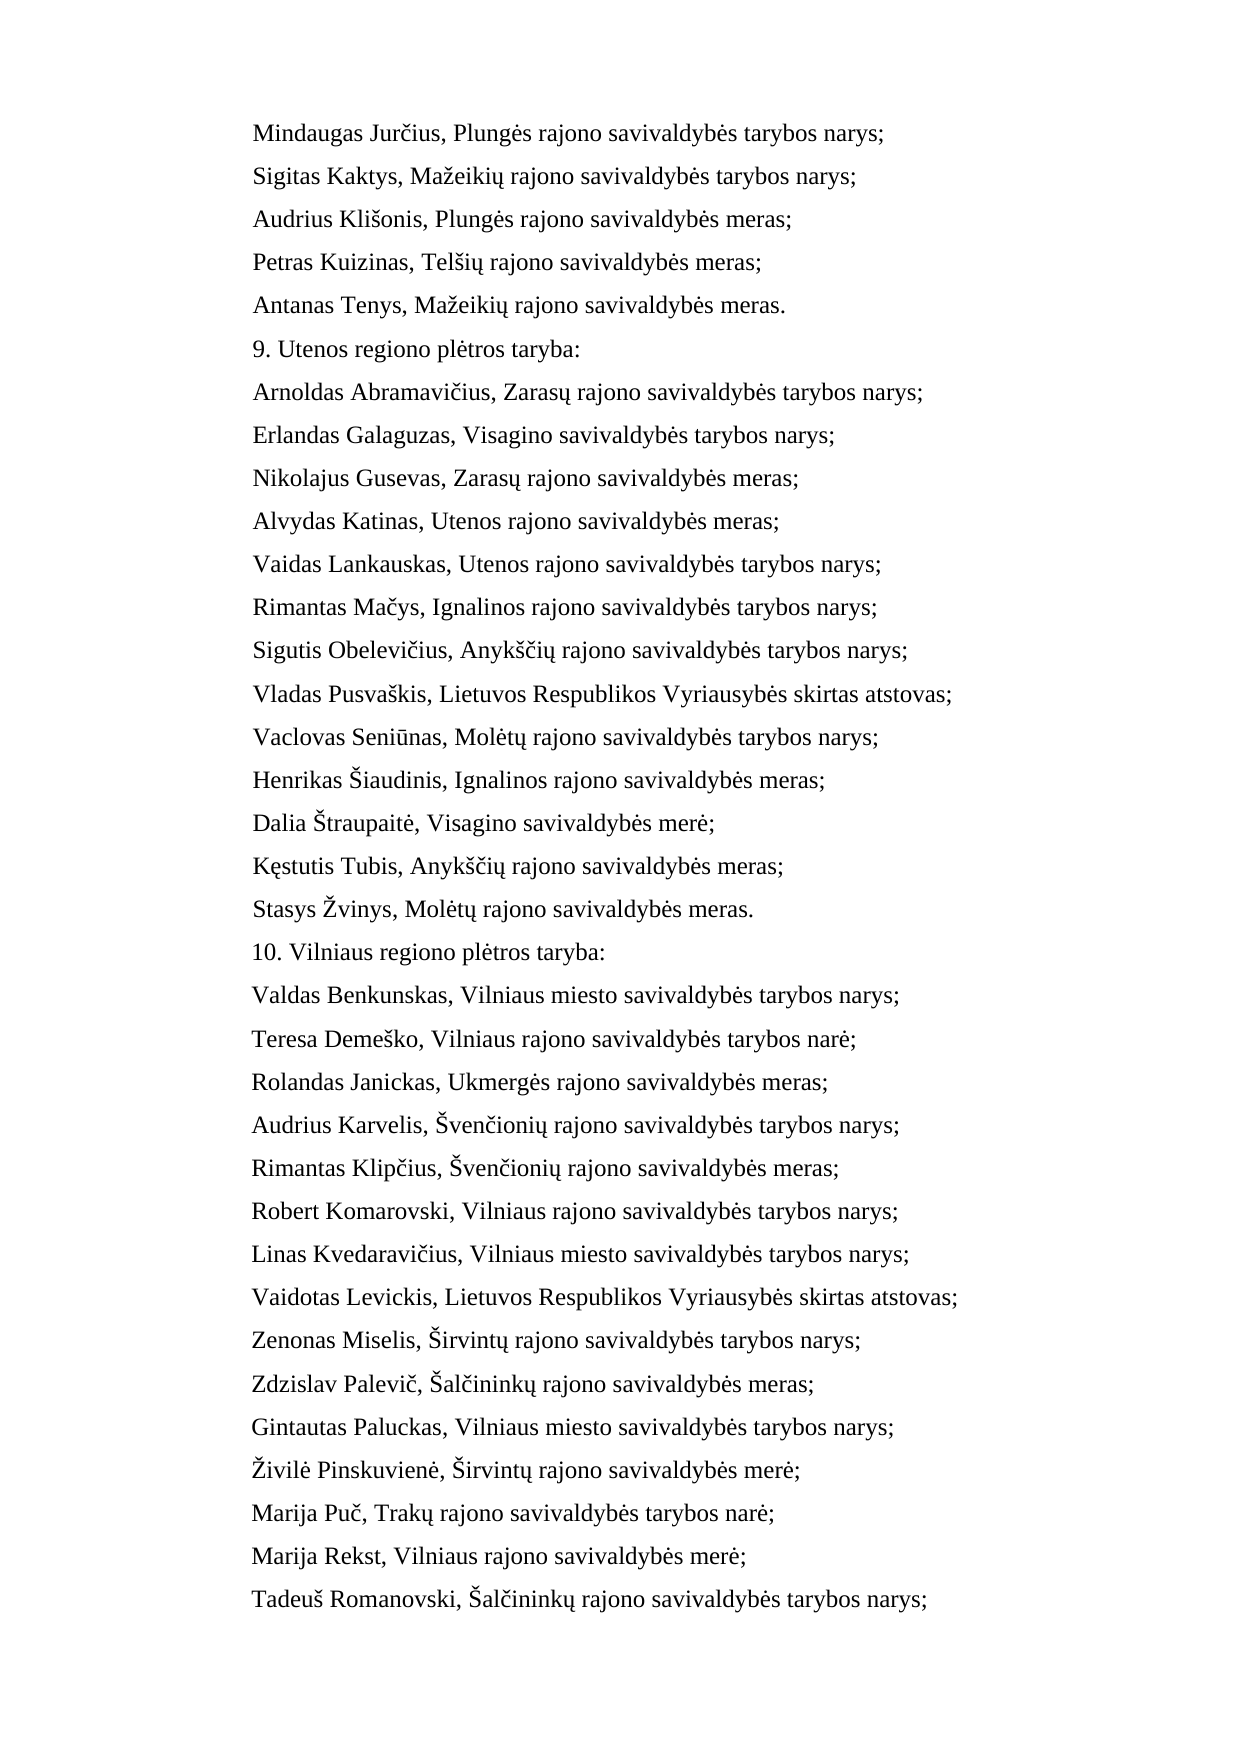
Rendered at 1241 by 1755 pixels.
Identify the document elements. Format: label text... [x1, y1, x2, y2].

text Rimantas Mačys, Ignalinos rajono savivaldybės tarybos narys; [177, 592, 1181, 621]
text Sigutis Obelevičius, Anykščių rajono savivaldybės tarybos narys; [177, 636, 1181, 664]
text Nikolajus Gusevas, Zarasų rajono savivaldybės meras; [177, 463, 1181, 492]
text 10. Vilniaus regiono plėtros taryba: [177, 937, 1181, 966]
text Vaidas Lankauskas, Utenos rajono savivaldybės tarybos narys; [177, 549, 1181, 578]
text Zenonas Miselis, Širvintų rajono savivaldybės tarybos narys; [177, 1326, 1181, 1354]
text Antanas Tenys, Mažeikių rajono savivaldybės meras. [177, 291, 1181, 319]
text Rolandas Janickas, Ukmergės rajono savivaldybės meras; [177, 1067, 1181, 1096]
text Petras Kuizinas, Telšių rajono savivaldybės meras; [177, 247, 1181, 276]
text Vaidotas Levickis, Lietuvos Respublikos Vyriausybės skirtas atstovas; [177, 1282, 1181, 1311]
text Audrius Karvelis, Švenčionių rajono savivaldybės tarybos narys; [177, 1110, 1181, 1139]
text Tadeuš Romanovski, Šalčininkų rajono savivaldybės tarybos narys; [177, 1584, 1181, 1613]
text Audrius Klišonis, Plungės rajono savivaldybės meras; [177, 204, 1181, 233]
text Erlandas Galaguzas, Visagino savivaldybės tarybos narys; [177, 420, 1181, 449]
text Vladas Pusvaškis, Lietuvos Respublikos Vyriausybės skirtas atstovas; [177, 679, 1181, 707]
text Sigitas Kaktys, Mažeikių rajono savivaldybės tarybos narys; [177, 161, 1181, 190]
text Stasys Žvinys, Molėtų rajono savivaldybės meras. [177, 894, 1181, 923]
text Kęstutis Tubis, Anykščių rajono savivaldybės meras; [177, 851, 1181, 880]
text 9. Utenos regiono plėtros taryba: [177, 334, 1181, 362]
text Mindaugas Jurčius, Plungės rajono savivaldybės tarybos narys; [177, 118, 1181, 147]
text Marija Puč, Trakų rajono savivaldybės tarybos narė; [177, 1498, 1181, 1527]
text Dalia Štraupaitė, Visagino savivaldybės merė; [177, 808, 1181, 837]
text Linas Kvedaravičius, Vilniaus miesto savivaldybės tarybos narys; [177, 1239, 1181, 1268]
text Alvydas Katinas, Utenos rajono savivaldybės meras; [177, 506, 1181, 535]
text Marija Rekst, Vilniaus rajono savivaldybės merė; [177, 1541, 1181, 1570]
text Gintautas Paluckas, Vilniaus miesto savivaldybės tarybos narys; [177, 1412, 1181, 1441]
text Henrikas Šiaudinis, Ignalinos rajono savivaldybės meras; [177, 765, 1181, 794]
text Zdzislav Palevič, Šalčininkų rajono savivaldybės meras; [177, 1369, 1181, 1397]
text Valdas Benkunskas, Vilniaus miesto savivaldybės tarybos narys; [177, 981, 1181, 1009]
text Arnoldas Abramavičius, Zarasų rajono savivaldybės tarybos narys; [177, 377, 1181, 406]
text Rimantas Klipčius, Švenčionių rajono savivaldybės meras; [177, 1153, 1181, 1182]
text Vaclovas Seniūnas, Molėtų rajono savivaldybės tarybos narys; [177, 722, 1181, 751]
text Robert Komarovski, Vilniaus rajono savivaldybės tarybos narys; [177, 1196, 1181, 1225]
text Teresa Demeško, Vilniaus rajono savivaldybės tarybos narė; [177, 1024, 1181, 1052]
text Živilė Pinskuvienė, Širvintų rajono savivaldybės merė; [177, 1455, 1181, 1484]
